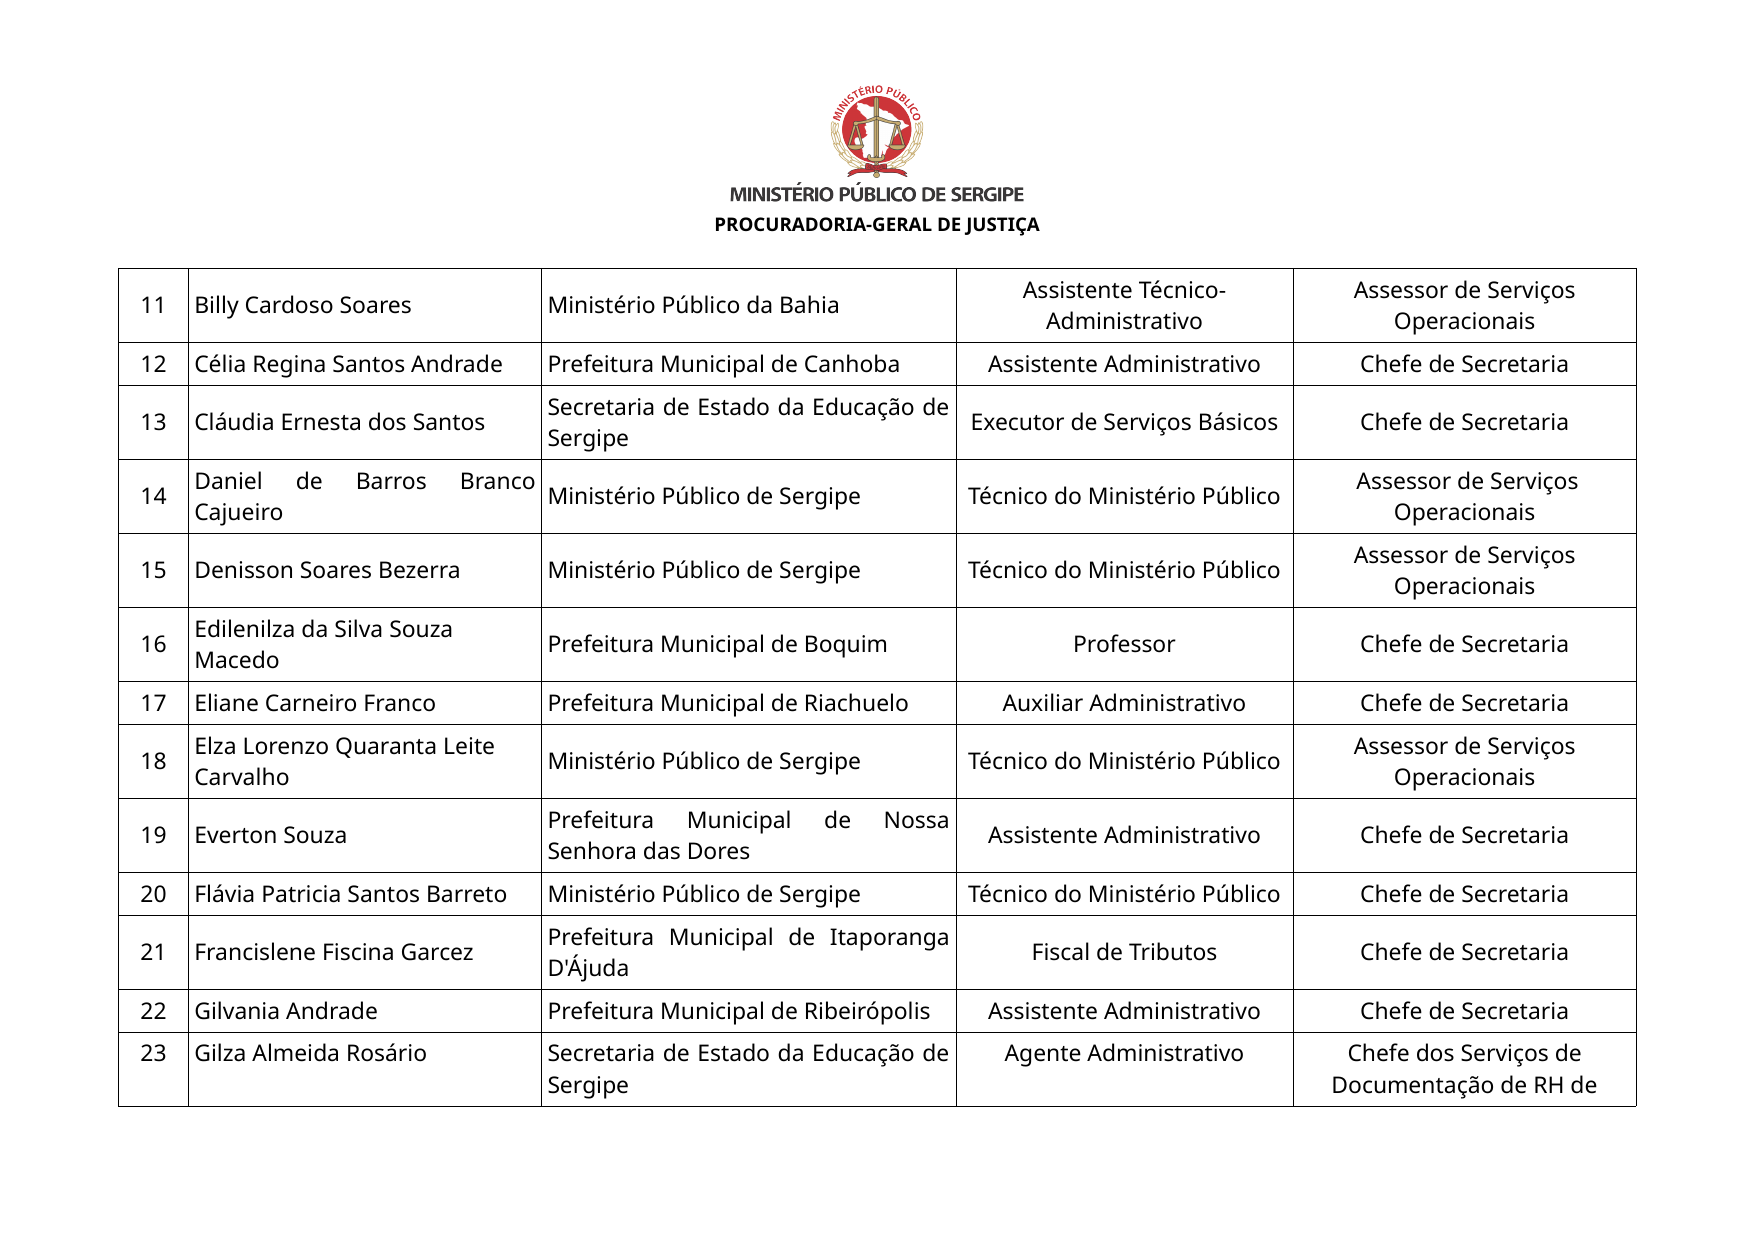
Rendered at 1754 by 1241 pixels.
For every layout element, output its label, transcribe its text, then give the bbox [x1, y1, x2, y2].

table_cell Chefe de Secretaria [1294, 990, 1636, 1032]
table_cell Edilenilza da Silva Souza Macedo [189, 608, 541, 681]
table_cell Everton Souza [189, 799, 541, 872]
table_cell Chefe de Secretaria [1294, 343, 1636, 385]
table_cell Chefe de Secretaria [1294, 873, 1636, 915]
table_cell Elza Lorenzo Quaranta Leite Carvalho [189, 725, 541, 798]
table_cell 15 [119, 534, 188, 607]
table_cell Assessor de Serviços Operacionais [1294, 534, 1636, 607]
table_cell Assistente Técnico-Administrativo [957, 269, 1293, 342]
table_cell Gilza Almeida Rosário [189, 1033, 541, 1106]
table_cell Gilvania Andrade [189, 990, 541, 1032]
table_cell Executor de Serviços Básicos [957, 386, 1293, 459]
table_cell Ministério Público da Bahia [542, 269, 956, 342]
table_cell Chefe dos Serviços de Documentação de RH de [1294, 1033, 1636, 1106]
picture [730, 85, 1024, 204]
table_cell Ministério Público de Sergipe [542, 460, 956, 533]
table_cell Chefe de Secretaria [1294, 386, 1636, 459]
table_cell Flávia Patricia Santos Barreto [189, 873, 541, 915]
table_cell Daniel de Barros Branco Cajueiro [189, 460, 541, 533]
table_cell 14 [119, 460, 188, 533]
table_cell Denisson Soares Bezerra [189, 534, 541, 607]
table_cell Assistente Administrativo [957, 799, 1293, 872]
table_cell Secretaria de Estado da Educação de Sergipe [542, 386, 956, 459]
table_cell Ministério Público de Sergipe [542, 725, 956, 798]
table_cell Agente Administrativo [957, 1033, 1293, 1106]
table_cell 20 [119, 873, 188, 915]
table_cell Técnico do Ministério Público [957, 534, 1293, 607]
table_cell Chefe de Secretaria [1294, 799, 1636, 872]
table_cell Prefeitura Municipal de Canhoba [542, 343, 956, 385]
table_cell Prefeitura Municipal de Itaporanga D'Ájuda [542, 916, 956, 989]
table_cell 11 [119, 269, 188, 342]
table_cell Ministério Público de Sergipe [542, 873, 956, 915]
table_cell Técnico do Ministério Público [957, 725, 1293, 798]
table_cell Chefe de Secretaria [1294, 608, 1636, 681]
table_cell Assistente Administrativo [957, 343, 1293, 385]
table_cell Eliane Carneiro Franco [189, 682, 541, 724]
table_cell Chefe de Secretaria [1294, 916, 1636, 989]
table_cell Assessor de Serviços Operacionais [1294, 725, 1636, 798]
table_cell Professor [957, 608, 1293, 681]
table_cell 19 [119, 799, 188, 872]
table_cell Fiscal de Tributos [957, 916, 1293, 989]
table_cell Técnico do Ministério Público [957, 460, 1293, 533]
table_cell 12 [119, 343, 188, 385]
table_cell Auxiliar Administrativo [957, 682, 1293, 724]
table_cell 13 [119, 386, 188, 459]
table_cell Cláudia Ernesta dos Santos [189, 386, 541, 459]
table_cell 18 [119, 725, 188, 798]
table_cell 17 [119, 682, 188, 724]
table_cell Chefe de Secretaria [1294, 682, 1636, 724]
table_cell Prefeitura Municipal de Boquim [542, 608, 956, 681]
table_cell Prefeitura Municipal de Nossa Senhora das Dores [542, 799, 956, 872]
table_cell Prefeitura Municipal de Riachuelo [542, 682, 956, 724]
table_cell Francislene Fiscina Garcez [189, 916, 541, 989]
table_cell Assistente Administrativo [957, 990, 1293, 1032]
table_cell Célia Regina Santos Andrade [189, 343, 541, 385]
table_cell 16 [119, 608, 188, 681]
table_cell 22 [119, 990, 188, 1032]
table_cell Secretaria de Estado da Educação de Sergipe [542, 1033, 956, 1106]
table_cell Prefeitura Municipal de Ribeirópolis [542, 990, 956, 1032]
table_cell 21 [119, 916, 188, 989]
table_cell Técnico do Ministério Público [957, 873, 1293, 915]
table_cell Billy Cardoso Soares [189, 269, 541, 342]
table_cell 23 [119, 1033, 188, 1106]
table_cell Assessor de Serviços Operacionais [1294, 460, 1636, 533]
table_cell Ministério Público de Sergipe [542, 534, 956, 607]
table_cell Assessor de Serviços Operacionais [1294, 269, 1636, 342]
